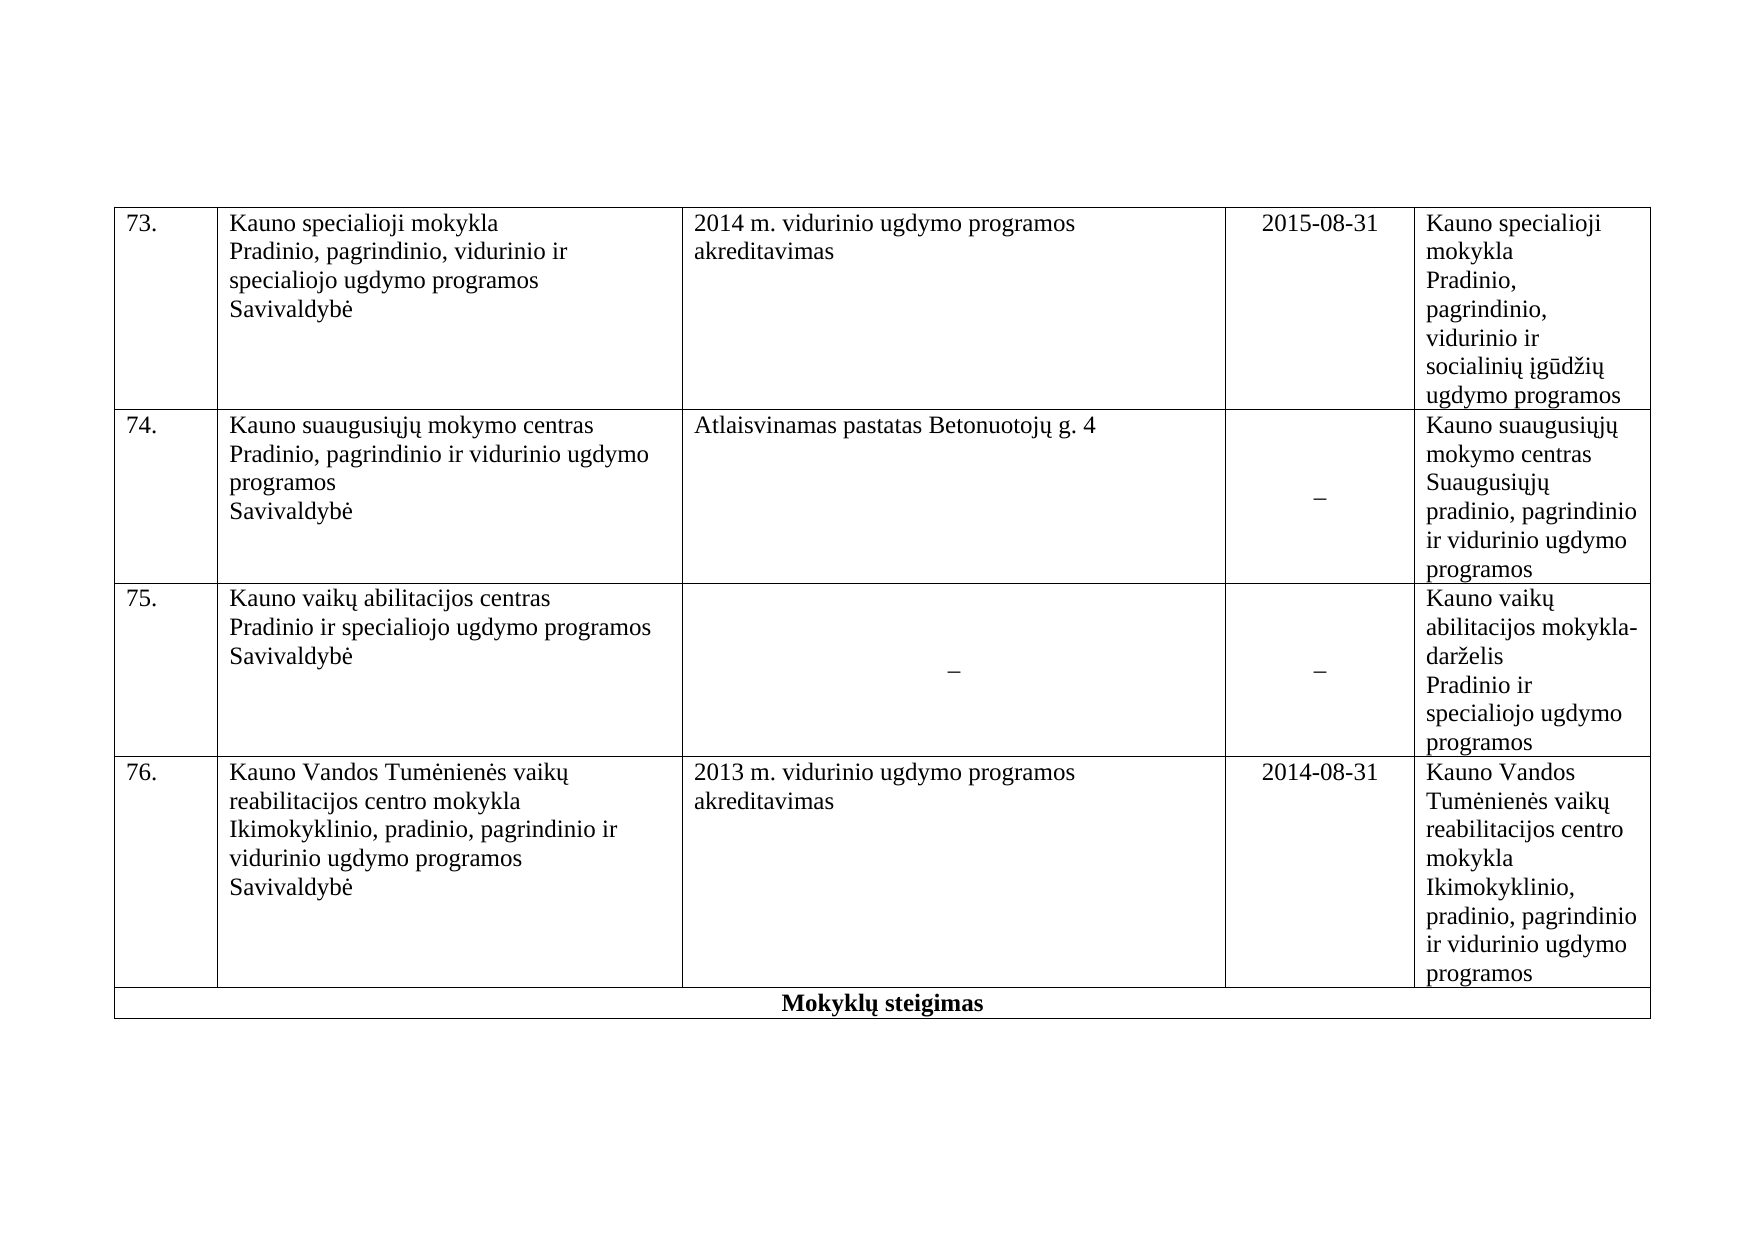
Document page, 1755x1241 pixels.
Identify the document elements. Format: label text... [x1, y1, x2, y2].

table_cell Kauno vaikų abilitacijos mokykla-darželis Pradinio ir specialiojo ugdymo programos [1415, 584, 1650, 756]
table_cell Kauno vaikų abilitacijos centras Pradinio ir specialiojo ugdymo programos Savivaldybė [218, 584, 682, 756]
table_cell 76. [115, 757, 217, 987]
table_cell – [1226, 584, 1414, 756]
table_cell – [683, 584, 1225, 756]
table_cell Kauno specialioji mokykla Pradinio, pagrindinio, vidurinio ir socialinių įgūdžių ugdymo programos [1415, 208, 1650, 409]
table_cell Kauno suaugusiųjų mokymo centras Suaugusiųjų pradinio, pagrindinio ir vidurinio ugdymo programos [1415, 410, 1650, 582]
table_cell Kauno Vandos Tumėnienės vaikų reabilitacijos centro mokykla Ikimokyklinio, pradinio, pagrindinio ir vidurinio ugdymo programos Savivaldybė [218, 757, 682, 987]
table_cell Mokyklų steigimas [115, 988, 1650, 1018]
table_cell 75. [115, 584, 217, 756]
table_cell Atlaisvinamas pastatas Betonuotojų g. 4 [683, 410, 1225, 582]
table_cell – [1226, 410, 1414, 582]
table_cell 2014-08-31 [1226, 757, 1414, 987]
table_cell 2013 m. vidurinio ugdymo programos akreditavimas [683, 757, 1225, 987]
table_cell 2014 m. vidurinio ugdymo programos akreditavimas [683, 208, 1225, 409]
table_cell 73. [115, 208, 217, 409]
table_cell 74. [115, 410, 217, 582]
table_cell Kauno specialioji mokykla Pradinio, pagrindinio, vidurinio ir specialiojo ugdymo programos Savivaldybė [218, 208, 682, 409]
table_cell 2015-08-31 [1226, 208, 1414, 409]
table_cell Kauno Vandos Tumėnienės vaikų reabilitacijos centro mokykla Ikimokyklinio, pradinio, pagrindinio ir vidurinio ugdymo programos [1415, 757, 1650, 987]
table_cell Kauno suaugusiųjų mokymo centras Pradinio, pagrindinio ir vidurinio ugdymo programos Savivaldybė [218, 410, 682, 582]
